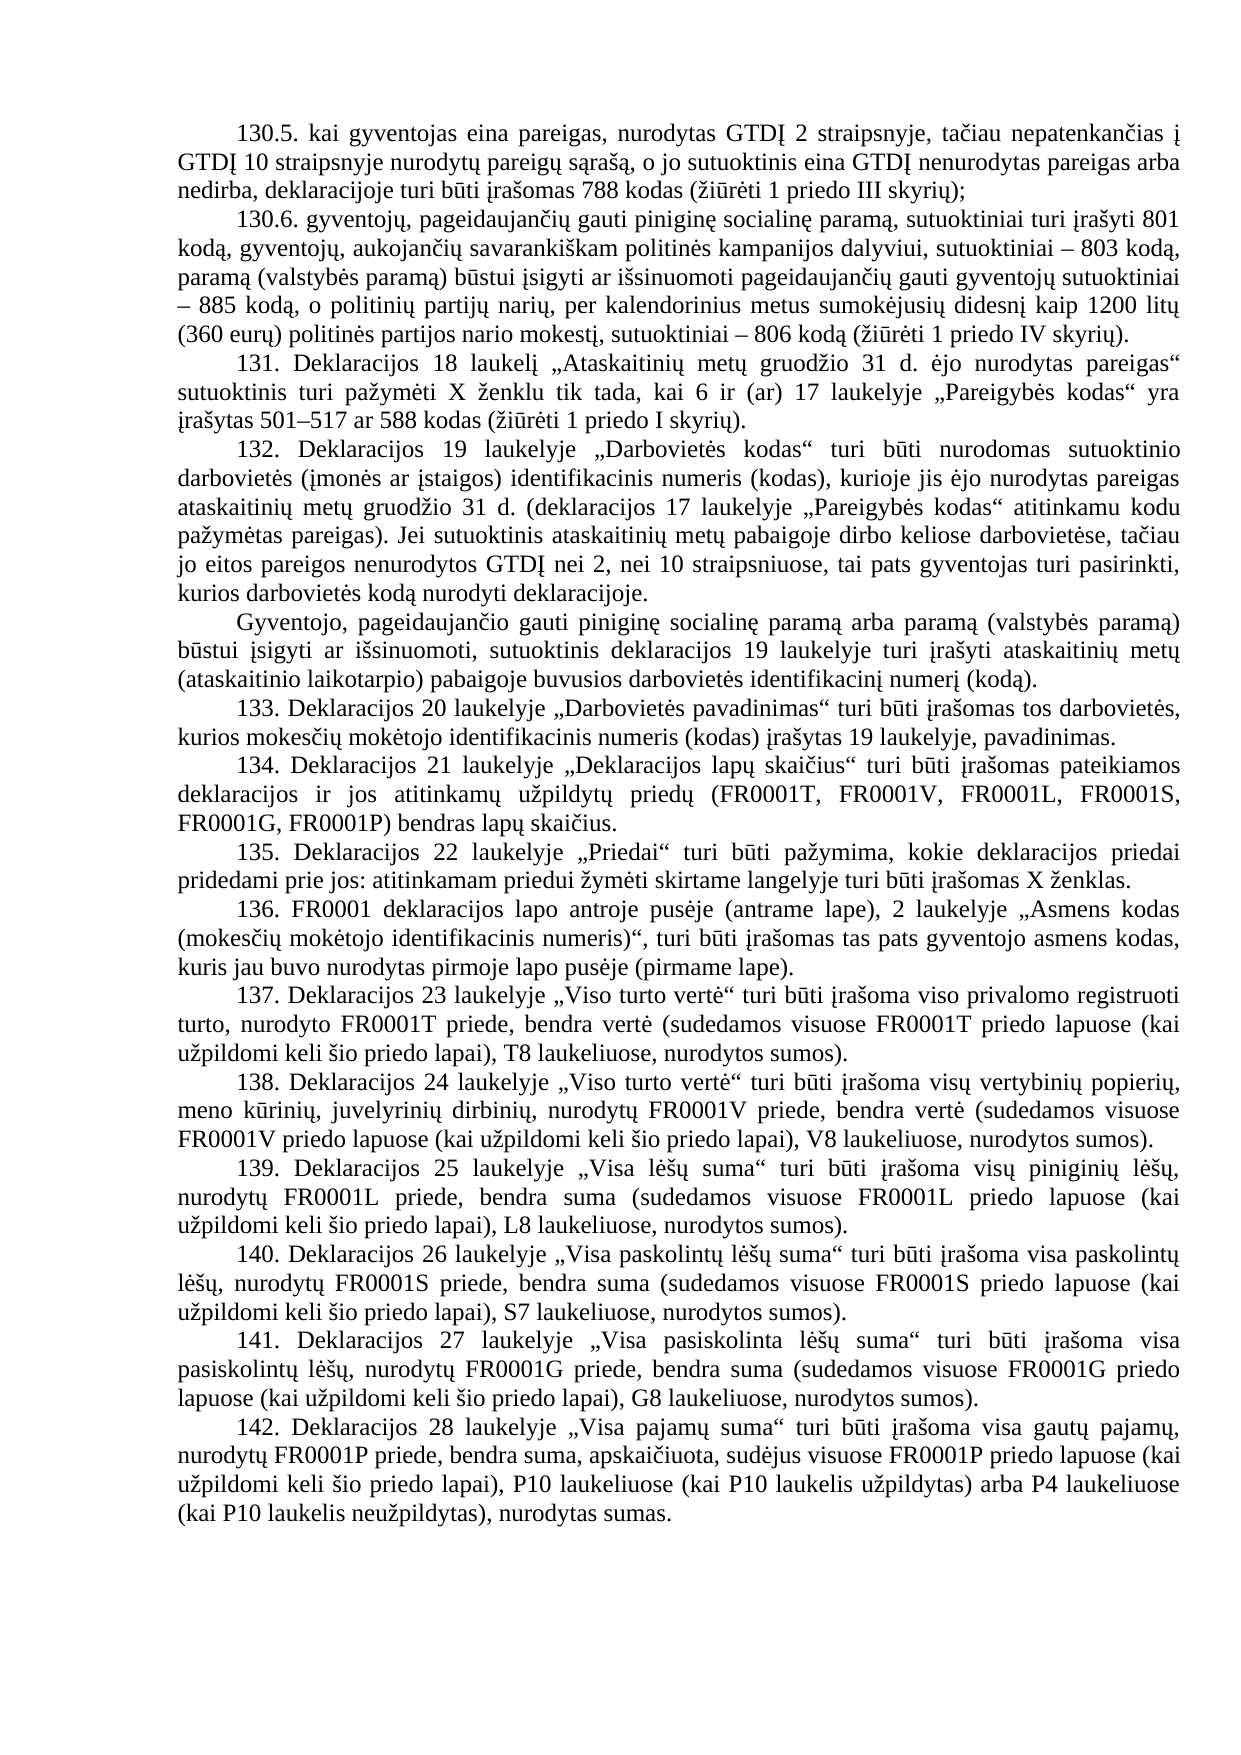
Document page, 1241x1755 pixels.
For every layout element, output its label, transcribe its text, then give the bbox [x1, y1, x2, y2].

text 137. Deklaracijos 23 laukelyje „Viso turto vertė“ turi būti įrašoma viso privalomo registruoti turto, nurodyto FR0001T priede, bendra vertė (sudedamos visuose FR0001T priedo lapuose (kai užpildomi keli šio priedo lapai), T8 laukeliuose, nurodytos sumos). [177, 981, 1181, 1067]
text 140. Deklaracijos 26 laukelyje „Visa paskolintų lėšų suma“ turi būti įrašoma visa paskolintų lėšų, nurodytų FR0001S priede, bendra suma (sudedamos visuose FR0001S priedo lapuose (kai užpildomi keli šio priedo lapai), S7 laukeliuose, nurodytos sumos). [177, 1239, 1181, 1326]
text 133. Deklaracijos 20 laukelyje „Darbovietės pavadinimas“ turi būti įrašomas tos darbovietės, kurios mokesčių mokėtojo identifikacinis numeris (kodas) įrašytas 19 laukelyje, pavadinimas. [177, 693, 1181, 751]
text Gyventojo, pageidaujančio gauti piniginę socialinę paramą arba paramą (valstybės paramą) būstui įsigyti ar išsinuomoti, sutuoktinis deklaracijos 19 laukelyje turi įrašyti ataskaitinių metų (ataskaitinio laikotarpio) pabaigoje buvusios darbovietės identifikacinį numerį (kodą). [177, 607, 1181, 693]
text 138. Deklaracijos 24 laukelyje „Viso turto vertė“ turi būti įrašoma visų vertybinių popierių, meno kūrinių, juvelyrinių dirbinių, nurodytų FR0001V priede, bendra vertė (sudedamos visuose FR0001V priedo lapuose (kai užpildomi keli šio priedo lapai), V8 laukeliuose, nurodytos sumos). [177, 1067, 1181, 1153]
text 130.5. kai gyventojas eina pareigas, nurodytas GTDĮ 2 straipsnyje, tačiau nepatenkančias į GTDĮ 10 straipsnyje nurodytų pareigų sąrašą, o jo sutuoktinis eina GTDĮ nenurodytas pareigas arba nedirba, deklaracijoje turi būti įrašomas 788 kodas (žiūrėti 1 priedo III skyrių); [177, 118, 1181, 204]
text 139. Deklaracijos 25 laukelyje „Visa lėšų suma“ turi būti įrašoma visų piniginių lėšų, nurodytų FR0001L priede, bendra suma (sudedamos visuose FR0001L priedo lapuose (kai užpildomi keli šio priedo lapai), L8 laukeliuose, nurodytos sumos). [177, 1153, 1181, 1239]
text 134. Deklaracijos 21 laukelyje „Deklaracijos lapų skaičius“ turi būti įrašomas pateikiamos deklaracijos ir jos atitinkamų užpildytų priedų (FR0001T, FR0001V, FR0001L, FR0001S, FR0001G, FR0001P) bendras lapų skaičius. [177, 751, 1181, 837]
text 132. Deklaracijos 19 laukelyje „Darbovietės kodas“ turi būti nurodomas sutuoktinio darbovietės (įmonės ar įstaigos) identifikacinis numeris (kodas), kurioje jis ėjo nurodytas pareigas ataskaitinių metų gruodžio 31 d. (deklaracijos 17 laukelyje „Pareigybės kodas“ atitinkamu kodu pažymėtas pareigas). Jei sutuoktinis ataskaitinių metų pabaigoje dirbo keliose darbovietėse, tačiau jo eitos pareigos nenurodytos GTDĮ nei 2, nei 10 straipsniuose, tai pats gyventojas turi pasirinkti, kurios darbovietės kodą nurodyti deklaracijoje. [177, 434, 1181, 607]
text 142. Deklaracijos 28 laukelyje „Visa pajamų suma“ turi būti įrašoma visa gautų pajamų, nurodytų FR0001P priede, bendra suma, apskaičiuota, sudėjus visuose FR0001P priedo lapuose (kai užpildomi keli šio priedo lapai), P10 laukeliuose (kai P10 laukelis užpildytas) arba P4 laukeliuose (kai P10 laukelis neužpildytas), nurodytas sumas. [177, 1412, 1181, 1527]
text 131. Deklaracijos 18 laukelį „Ataskaitinių metų gruodžio 31 d. ėjo nurodytas pareigas“ sutuoktinis turi pažymėti X ženklu tik tada, kai 6 ir (ar) 17 laukelyje „Pareigybės kodas“ yra įrašytas 501–517 ar 588 kodas (žiūrėti 1 priedo I skyrių). [177, 348, 1181, 434]
text 141. Deklaracijos 27 laukelyje „Visa pasiskolinta lėšų suma“ turi būti įrašoma visa pasiskolintų lėšų, nurodytų FR0001G priede, bendra suma (sudedamos visuose FR0001G priedo lapuose (kai užpildomi keli šio priedo lapai), G8 laukeliuose, nurodytos sumos). [177, 1326, 1181, 1412]
text 130.6. gyventojų, pageidaujančių gauti piniginę socialinę paramą, sutuoktiniai turi įrašyti 801 kodą, gyventojų, aukojančių savarankiškam politinės kampanijos dalyviui, sutuoktiniai – 803 kodą, paramą (valstybės paramą) būstui įsigyti ar išsinuomoti pageidaujančių gauti gyventojų sutuoktiniai – 885 kodą, o politinių partijų narių, per kalendorinius metus sumokėjusių didesnį kaip 1200 litų (360 eurų) politinės partijos nario mokestį, sutuoktiniai – 806 kodą (žiūrėti 1 priedo IV skyrių). [177, 204, 1181, 348]
text 135. Deklaracijos 22 laukelyje „Priedai“ turi būti pažymima, kokie deklaracijos priedai pridedami prie jos: atitinkamam priedui žymėti skirtame langelyje turi būti įrašomas X ženklas. [177, 837, 1181, 894]
text 136. FR0001 deklaracijos lapo antroje pusėje (antrame lape), 2 laukelyje „Asmens kodas (mokesčių mokėtojo identifikacinis numeris)“, turi būti įrašomas tas pats gyventojo asmens kodas, kuris jau buvo nurodytas pirmoje lapo pusėje (pirmame lape). [177, 894, 1181, 981]
